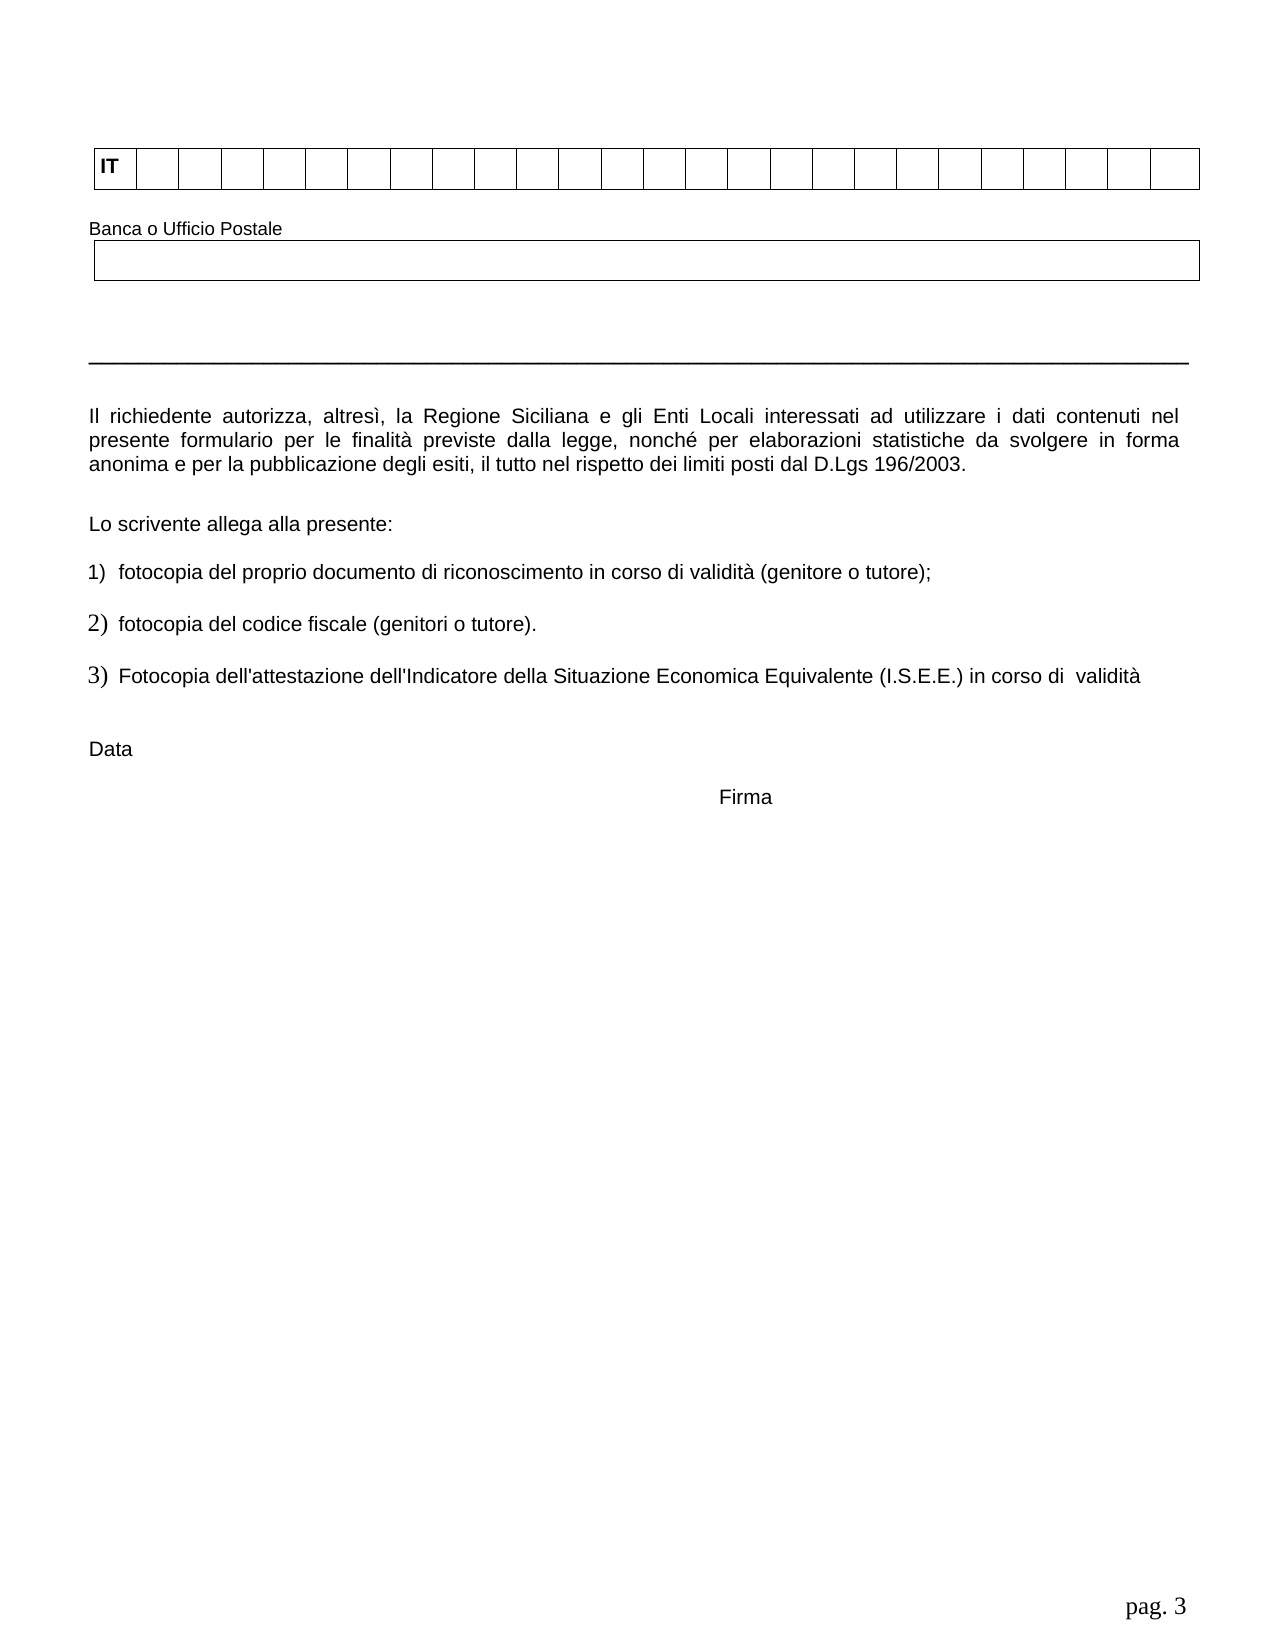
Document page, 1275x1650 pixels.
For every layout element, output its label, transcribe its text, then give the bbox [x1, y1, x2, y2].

table_header [391, 149, 432, 189]
text Il richiedente autorizza, altresì, la Regione Siciliana e gli Enti Locali interessati ad utilizzare i dati contenuti nel presente formulario per le finalità previste dalla legge, nonché per elaborazioni statistiche da svolgere in forma anonima e per la pubblicazione degli esiti, il tutto nel rispetto dei limiti posti dal D.Lgs 196/2003. [89, 403, 1181, 475]
table_header [813, 149, 854, 189]
table_header [517, 149, 558, 189]
text Banca o Ufficio Postale [89, 218, 1195, 239]
table_header IT [95, 149, 136, 189]
table_header [644, 149, 685, 189]
text Lo scrivente allega alla presente: [89, 512, 1181, 536]
table_header [348, 149, 390, 189]
table_header [1024, 149, 1065, 189]
table_header [771, 149, 812, 189]
table_header [1066, 149, 1107, 189]
text Data [89, 737, 1181, 761]
table_header [939, 149, 981, 189]
table_header [264, 149, 305, 189]
table_header [559, 149, 601, 189]
table_header [222, 149, 263, 189]
list fotocopia del proprio documento di riconoscimento in corso di validità (genitore o tutore); [87, 560, 1181, 584]
table_header [95, 241, 1199, 280]
list fotocopia del codice fiscale (genitori o tutore). [87, 608, 1181, 636]
table_header [728, 149, 770, 189]
table_header [475, 149, 516, 189]
table_header [686, 149, 727, 189]
table_header [855, 149, 896, 189]
table_header [1108, 149, 1150, 189]
table_header [602, 149, 643, 189]
list Fotocopia dell'attestazione dell'Indicatore della Situazione Economica Equivalente (I.S.E.E.) in corso di validità [87, 660, 1181, 689]
table_header [897, 149, 938, 189]
table_header [1151, 149, 1199, 189]
table_header [306, 149, 347, 189]
text ________________________________________________________________________________________ [89, 338, 1195, 367]
text Firma [89, 785, 1181, 809]
table_header [982, 149, 1023, 189]
table_header [137, 149, 178, 189]
table_header [179, 149, 221, 189]
table_header [433, 149, 474, 189]
